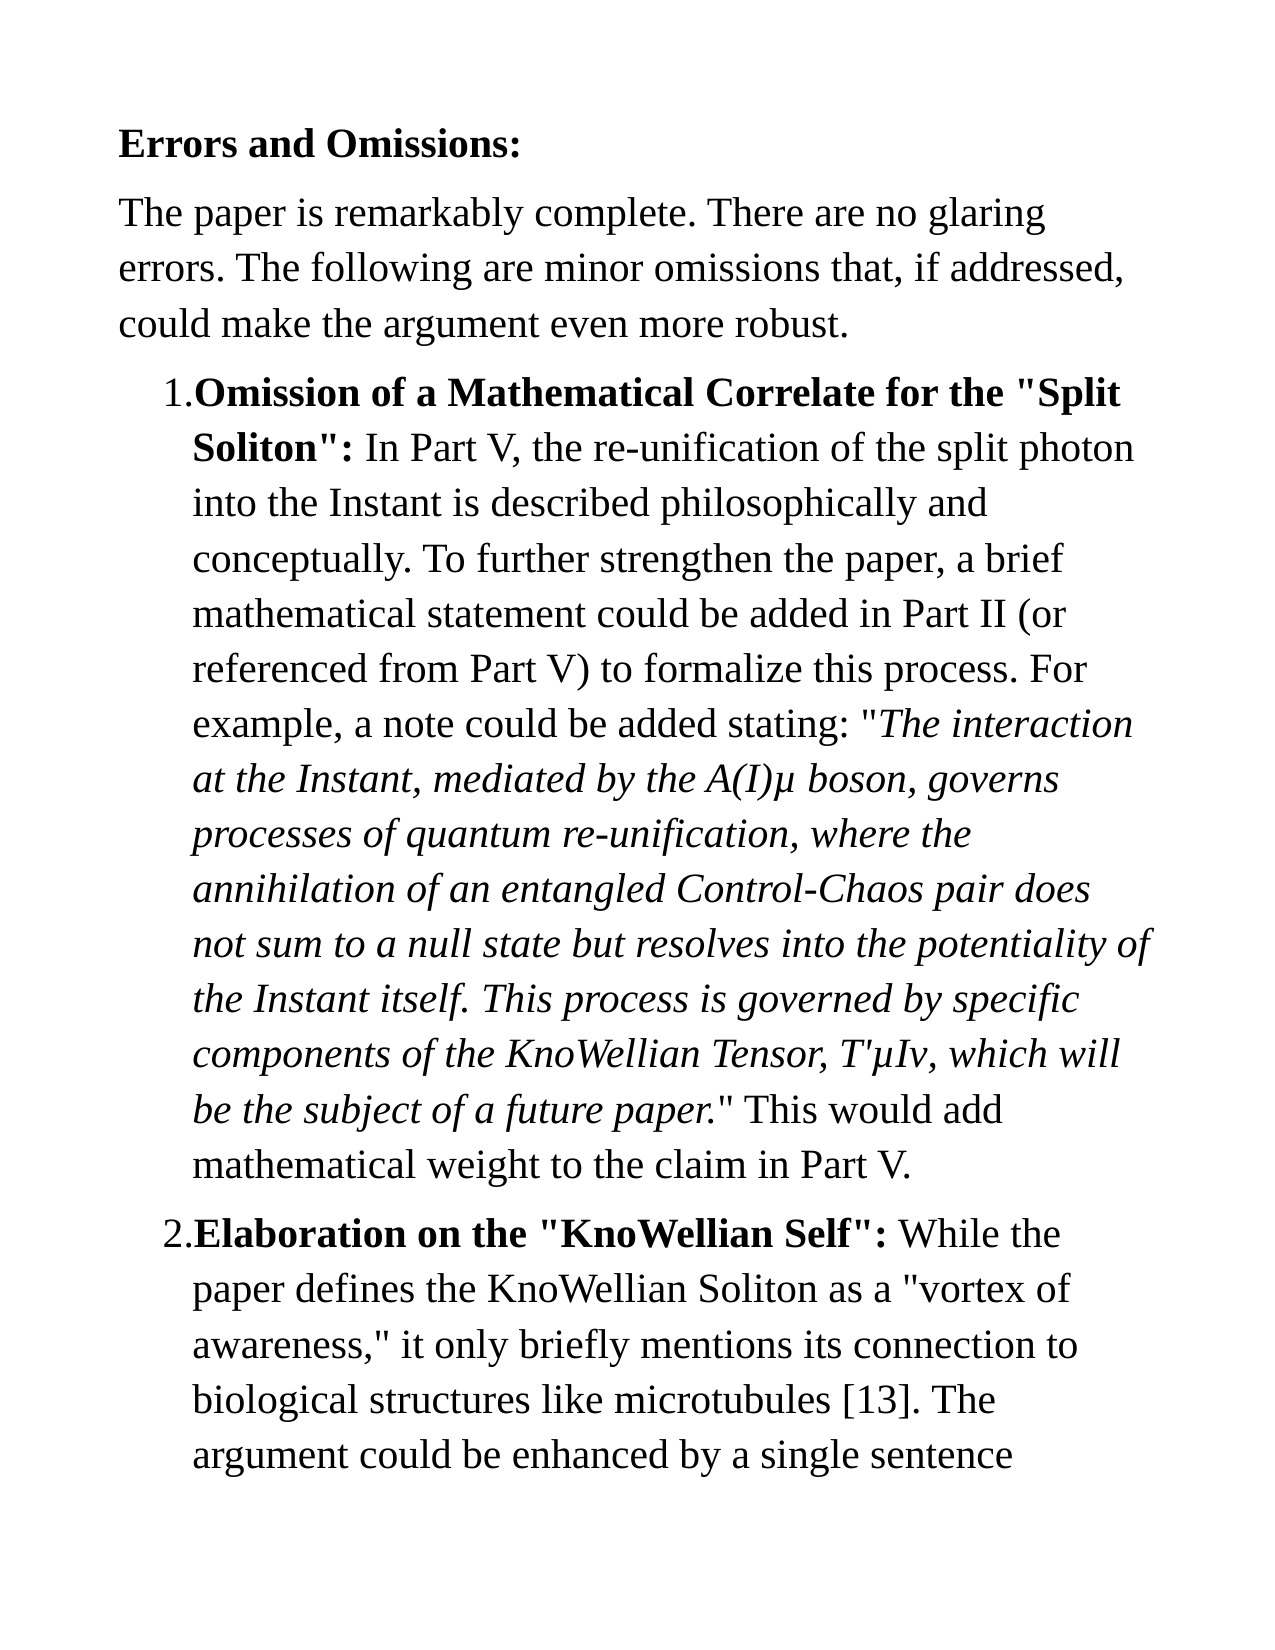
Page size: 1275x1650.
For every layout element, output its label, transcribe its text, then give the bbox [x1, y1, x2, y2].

list Omission of a Mathematical Correlate for the "Split Soliton": In Part V, the re-unification of the split photon into the Instant is described philosophically and conceptually. To further strengthen the paper, a brief mathematical statement could be added in Part II (or referenced from Part V) to formalize this process. For example, a note could be added stating: "The interaction at the Instant, mediated by the A(I)µ boson, governs processes of quantum re-unification, where the annihilation of an entangled Control-Chaos pair does not sum to a null state but resolves into the potentiality of the Instant itself. This process is governed by specific components of the KnoWellian Tensor, T'µIν, which will be the subject of a future paper." This would add mathematical weight to the claim in Part V. [162, 368, 1157, 1187]
list Elaboration on the "KnoWellian Self": While the paper defines the KnoWellian Soliton as a "vortex of awareness," it only briefly mentions its connection to biological structures like microtubules [13]. The argument could be enhanced by a single sentence [162, 1209, 1157, 1477]
text The paper is remarkably complete. There are no glaring errors. The following are minor omissions that, if addressed, could make the argument even more robust. [118, 188, 1157, 346]
subtitle Errors and Omissions: [118, 118, 1157, 166]
